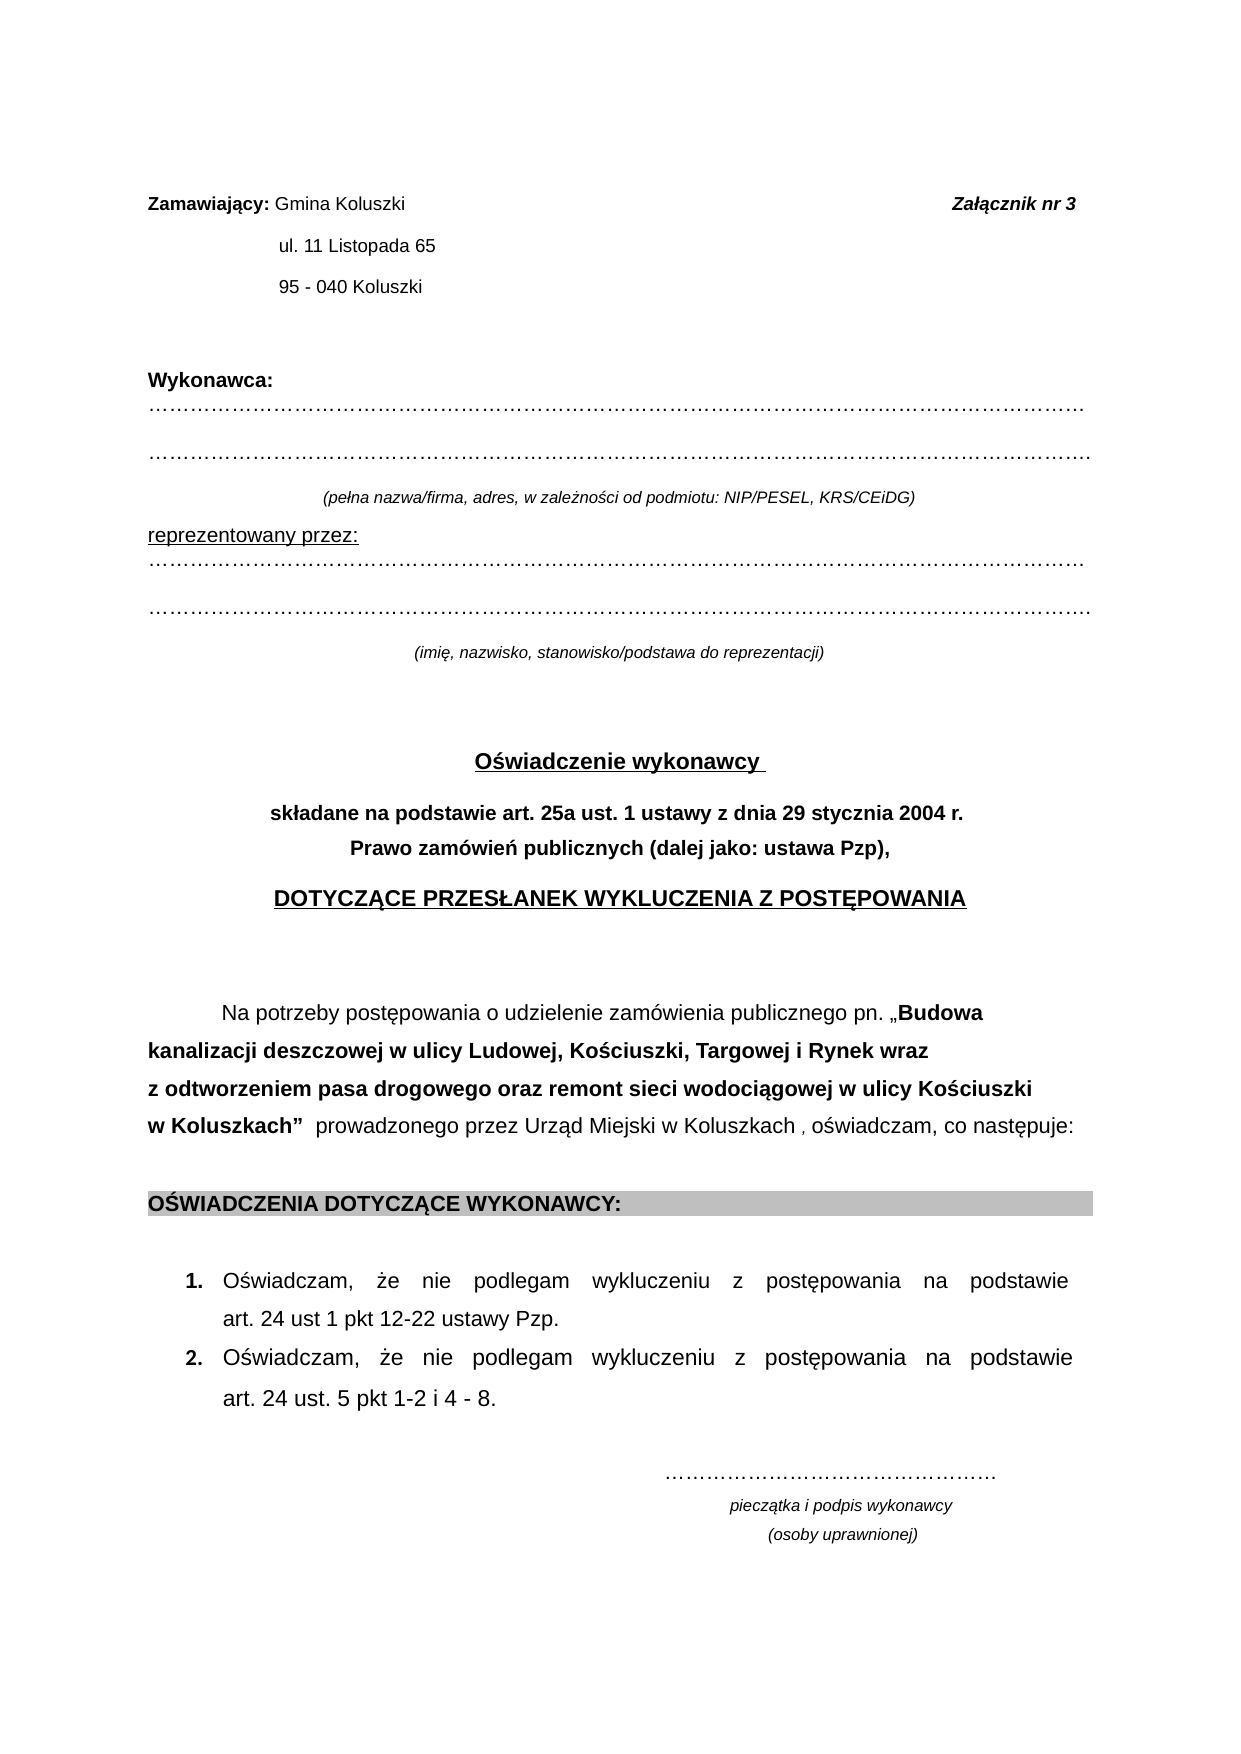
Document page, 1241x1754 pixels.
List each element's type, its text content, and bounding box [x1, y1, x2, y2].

text ul. 11 Listopada 65 [148, 234, 1093, 256]
list Oświadczam, że nie podlegam wykluczeniu z postępowania na podstawie art. 24 ust. 5 pkt 1-2 i 4 - 8. [185, 1343, 1093, 1411]
text Na potrzeby postępowania o udzielenie zamówienia publicznego pn. „Budowa kanalizacji deszczowej w ulicy Ludowej, Kościuszki, Targowej i Rynek wraz z odtworzeniem pasa drogowego oraz remont sieci wodociągowej w ulicy Kościuszki w Koluszkach” prowadzonego przez Urząd Miejski w Koluszkach , oświadczam, co następuje: [148, 1000, 1093, 1138]
text składane na podstawie art. 25a ust. 1 ustawy z dnia 29 stycznia 2004 r. [148, 800, 1093, 824]
text reprezentowany przez: [148, 523, 1093, 547]
text (pełna nazwa/firma, adres, w zależności od podmiotu: NIP/PESEL, KRS/CEiDG) [148, 487, 1093, 507]
text Wykonawca: [148, 368, 1093, 392]
text Zamawiający: Gmina Koluszki Załącznik nr 3 [148, 193, 1093, 214]
text 95 - 040 Koluszki [148, 276, 1093, 297]
text ………………………………………………………………………………………………………………………………………………………………………………………………………………………………………………. [148, 547, 1093, 619]
text Prawo zamówień publicznych (dalej jako: ustawa Pzp), [148, 836, 1093, 860]
text ………………………………………………………………………………………………………………………………………………………………………………………………………………………………………………. [148, 392, 1093, 463]
text Oświadczenie wykonawcy [148, 748, 1093, 775]
list Oświadczam, że nie podlegam wykluczeniu z postępowania na podstawie art. 24 ust 1 pkt 12-22 ustawy Pzp. [185, 1268, 1093, 1331]
text (imię, nazwisko, stanowisko/podstawa do reprezentacji) [148, 643, 1093, 662]
text ………………………………………… [148, 1460, 1093, 1484]
text pieczątka i podpis wykonawcy [591, 1496, 1093, 1515]
text DOTYCZĄCE PRZESŁANEK WYKLUCZENIA Z POSTĘPOWANIA [148, 885, 1093, 911]
text (osoby uprawnionej) [768, 1525, 1093, 1544]
text OŚWIADCZENIA DOTYCZĄCE WYKONAWCY: [148, 1191, 1093, 1216]
